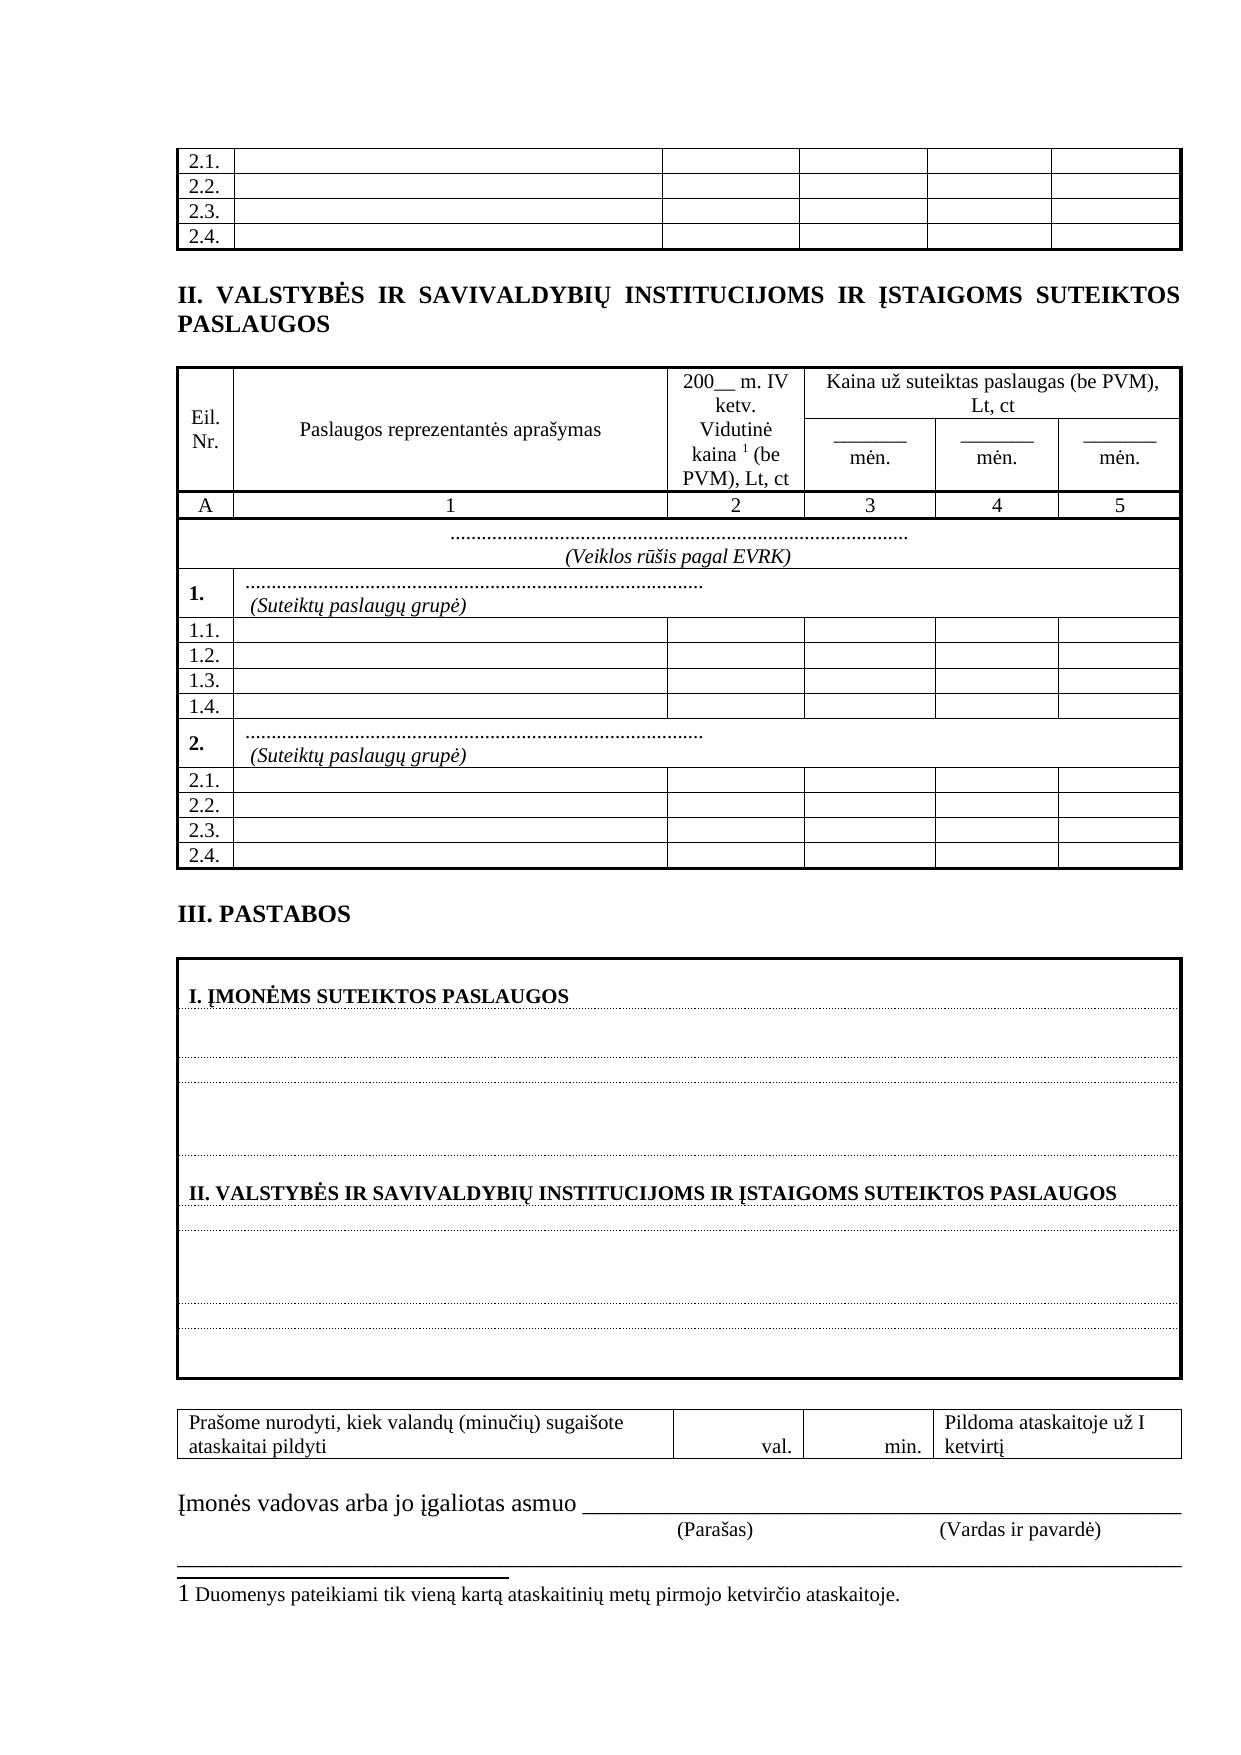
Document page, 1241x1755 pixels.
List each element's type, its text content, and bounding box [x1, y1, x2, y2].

table_cell 2.2. [179, 793, 233, 817]
table_cell 1. [179, 569, 233, 617]
table_cell _______ mėn. [936, 419, 1058, 489]
table_cell [805, 694, 935, 718]
table_cell [1052, 224, 1179, 248]
table_cell [663, 199, 799, 223]
table_cell [235, 174, 662, 198]
table_cell [936, 643, 1058, 667]
table_cell [1052, 174, 1179, 198]
table_cell [1059, 768, 1179, 792]
table_cell [936, 793, 1058, 817]
table_cell [179, 1279, 1179, 1303]
table_cell [1059, 793, 1179, 817]
table_cell [800, 199, 927, 223]
table_cell [805, 618, 935, 642]
table_cell 2.1. [179, 768, 233, 792]
table_cell [805, 793, 935, 817]
table_cell [805, 643, 935, 667]
table_cell [234, 694, 667, 718]
table_cell [800, 224, 927, 248]
table_cell [1059, 694, 1179, 718]
table_cell [805, 669, 935, 692]
table_cell [668, 694, 804, 718]
table_cell [663, 149, 799, 173]
table_cell [936, 618, 1058, 642]
table_cell 1.4. [179, 694, 233, 718]
table_cell [668, 643, 804, 667]
table_cell 1.2. [179, 643, 233, 667]
table_cell [1059, 669, 1179, 692]
table_cell [179, 1008, 1179, 1033]
table_cell [179, 1057, 1179, 1082]
table_header Kaina už suteiktas paslaugas (be PVM), Lt, ct [805, 369, 1179, 417]
table_cell II. VALSTYBĖS IR SAVIVALDYBIŲ INSTITUCIJOMS IR ĮSTAIGOMS SUTEIKTOS PASLAUGOS [179, 1180, 1179, 1204]
table_cell [928, 199, 1051, 223]
table_cell [936, 818, 1058, 842]
table_cell [668, 618, 804, 642]
table_header min. [804, 1410, 933, 1458]
table_cell ........................................................................................ (Suteiktų paslaugų grupė) [234, 569, 1179, 617]
table_cell 4 [936, 493, 1058, 517]
table_cell [936, 669, 1058, 692]
table_cell _______ mėn. [805, 419, 935, 489]
table_cell [234, 643, 667, 667]
table_cell [668, 818, 804, 842]
table_cell [179, 1033, 1179, 1057]
table_header [179, 960, 1179, 984]
table_header Paslaugos reprezentantės aprašymas [234, 369, 667, 489]
table_cell [179, 1230, 1179, 1255]
table_header val. [674, 1410, 803, 1458]
table_header Pildoma ataskaitoje už I ketvirtį [934, 1410, 1181, 1458]
table_cell [805, 768, 935, 792]
table_cell [928, 149, 1051, 173]
table_cell [234, 843, 667, 867]
table_cell [805, 843, 935, 867]
table_cell [234, 793, 667, 817]
table_cell [1059, 618, 1179, 642]
table_cell [235, 149, 662, 173]
table_cell [1052, 149, 1179, 173]
table_cell 1.1. [179, 618, 233, 642]
table_cell A [179, 493, 233, 517]
table_cell [1059, 818, 1179, 842]
table_cell [179, 1082, 1179, 1107]
table_cell [179, 1155, 1179, 1180]
table_cell [179, 1255, 1179, 1279]
table_cell [235, 199, 662, 223]
text Įmonės vadovas arba jo įgaliotas asmuo [177, 1488, 1181, 1517]
table_cell I. ĮMONĖMS SUTEIKTOS PASLAUGOS [179, 984, 1179, 1008]
table_cell [668, 669, 804, 692]
table_cell [179, 1131, 1179, 1155]
table_cell [800, 174, 927, 198]
text (Parašas) (Vardas ir pavardė) [177, 1517, 1181, 1541]
table_cell [805, 818, 935, 842]
table_header Prašome nurodyti, kiek valandų (minučių) sugaišote ataskaitai pildyti [178, 1410, 673, 1458]
table_cell [668, 768, 804, 792]
table_cell [235, 224, 662, 248]
table_cell [936, 694, 1058, 718]
text III. Pastabos [177, 899, 1181, 928]
table_cell 2.4. [179, 843, 233, 867]
table_cell [936, 768, 1058, 792]
table_cell 1 [234, 493, 667, 517]
table_header 200__ m. IV ketv. Vidutinė kaina (be PVM), Lt, ct [668, 369, 804, 489]
table_cell [668, 793, 804, 817]
table_cell [179, 1328, 1179, 1353]
table_cell _______ mėn. [1059, 419, 1179, 489]
table_cell [179, 1303, 1179, 1328]
table_cell 2.2. [179, 174, 234, 198]
table_cell 2.3. [179, 199, 234, 223]
table_cell ........................................................................................ (Suteiktų paslaugų grupė) [234, 719, 1179, 767]
table_cell [1052, 199, 1179, 223]
table_cell 2. [179, 719, 233, 767]
table_cell 2 [668, 493, 804, 517]
text II. VALSTYBĖS IR SAVIVALDYBIŲ INSTITUCIJOMS IR ĮSTAIGOMS SUTEIKTOS PASLAUGOS [177, 280, 1181, 337]
table_cell 2.3. [179, 818, 233, 842]
table_cell [234, 768, 667, 792]
table_header Eil. Nr. [179, 369, 233, 489]
table_cell [663, 224, 799, 248]
table_cell [179, 1205, 1179, 1229]
table_cell [928, 224, 1051, 248]
table_cell [234, 818, 667, 842]
table_cell 1.3. [179, 669, 233, 692]
table_cell [1059, 643, 1179, 667]
table_cell 2.1. [179, 149, 234, 173]
table_cell [234, 669, 667, 692]
table_cell [179, 1107, 1179, 1131]
table_cell [928, 174, 1051, 198]
table_cell [234, 618, 667, 642]
table_cell 3 [805, 493, 935, 517]
table_cell [179, 1353, 1179, 1377]
table_cell ........................................................................................ (Veiklos rūšis pagal EVRK) [179, 520, 1179, 568]
table_cell [936, 843, 1058, 867]
table_cell 5 [1059, 493, 1179, 517]
table_cell [668, 843, 804, 867]
table_cell [800, 149, 927, 173]
table_cell [1059, 843, 1179, 867]
table_cell 2.4. [179, 224, 234, 248]
table_cell [663, 174, 799, 198]
